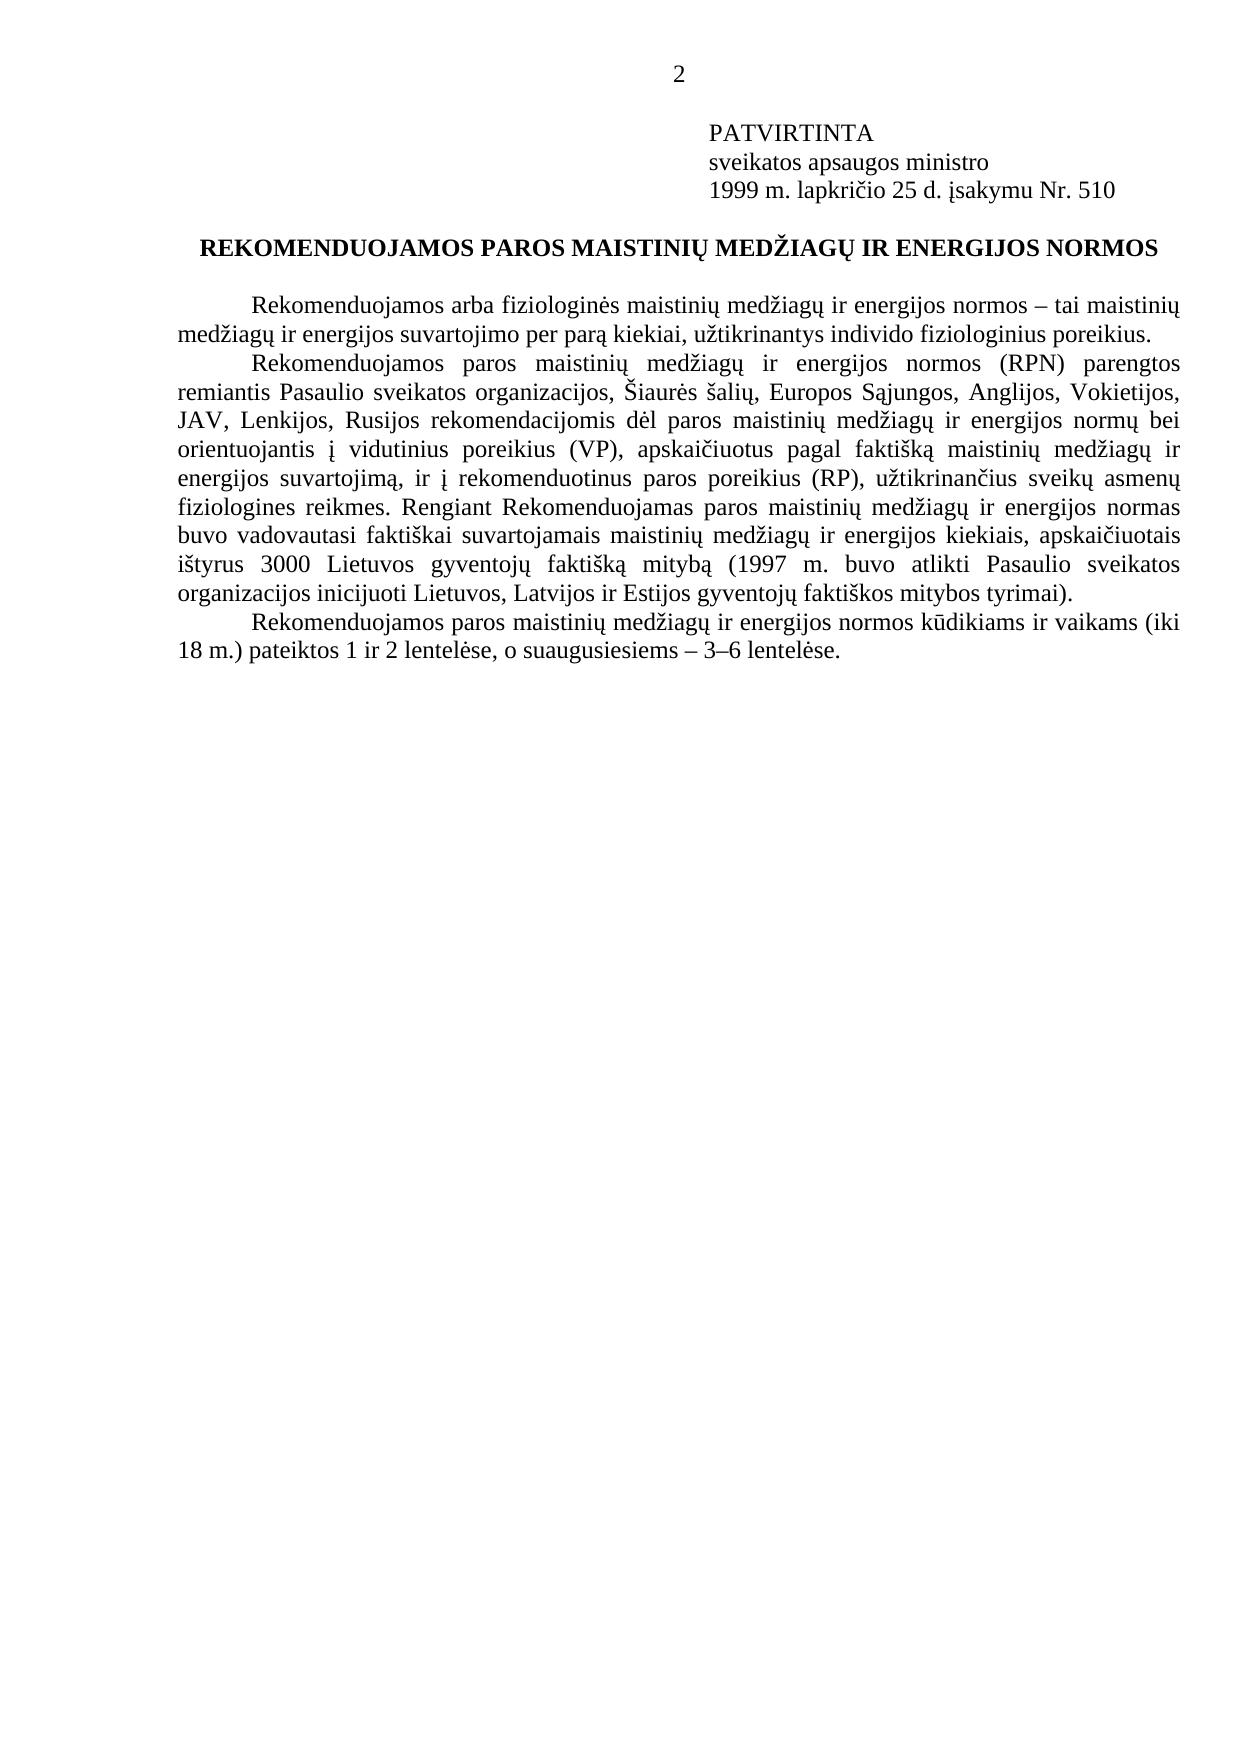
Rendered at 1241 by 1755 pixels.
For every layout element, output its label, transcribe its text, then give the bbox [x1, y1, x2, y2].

text Rekomenduojamos paros maistinių medžiagų ir energijos normos kūdikiams ir vaikams (iki 18 m.) pateiktos 1 ir 2 lentelėse, o suaugusiesiems – 3–6 lentelėse. [177, 607, 1181, 664]
text Rekomenduojamos paros maistinių medžiagų ir energijos normos (RPN) parengtos remiantis Pasaulio sveikatos organizacijos, Šiaurės šalių, Europos Sąjungos, Anglijos, Vokietijos, JAV, Lenkijos, Rusijos rekomendacijomis dėl paros maistinių medžiagų ir energijos normų bei orientuojantis į vidutinius poreikius (VP), apskaičiuotus pagal faktišką maistinių medžiagų ir energijos suvartojimą, ir į rekomenduotinus paros poreikius (RP), užtikrinančius sveikų asmenų fiziologines reikmes. Rengiant Rekomenduojamas paros maistinių medžiagų ir energijos normas buvo vadovautasi faktiškai suvartojamais maistinių medžiagų ir energijos kiekiais, apskaičiuotais ištyrus 3000 Lietuvos gyventojų faktišką mitybą (1997 m. buvo atlikti Pasaulio sveikatos organizacijos inicijuoti Lietuvos, Latvijos ir Estijos gyventojų faktiškos mitybos tyrimai). [177, 348, 1181, 607]
text 1999 m. lapkričio 25 d. įsakymu Nr. 510 [177, 176, 1181, 204]
text Rekomenduojamos arba fiziologinės maistinių medžiagų ir energijos normos – tai maistinių medžiagų ir energijos suvartojimo per parą kiekiai, užtikrinantys individo fiziologinius poreikius. [177, 291, 1181, 348]
text sveikatos apsaugos ministro [177, 147, 1181, 176]
text Rekomenduojamos paros maistinių medžiagų ir energijos normos [177, 233, 1181, 262]
text PATVIRTINTA [709, 118, 1181, 147]
